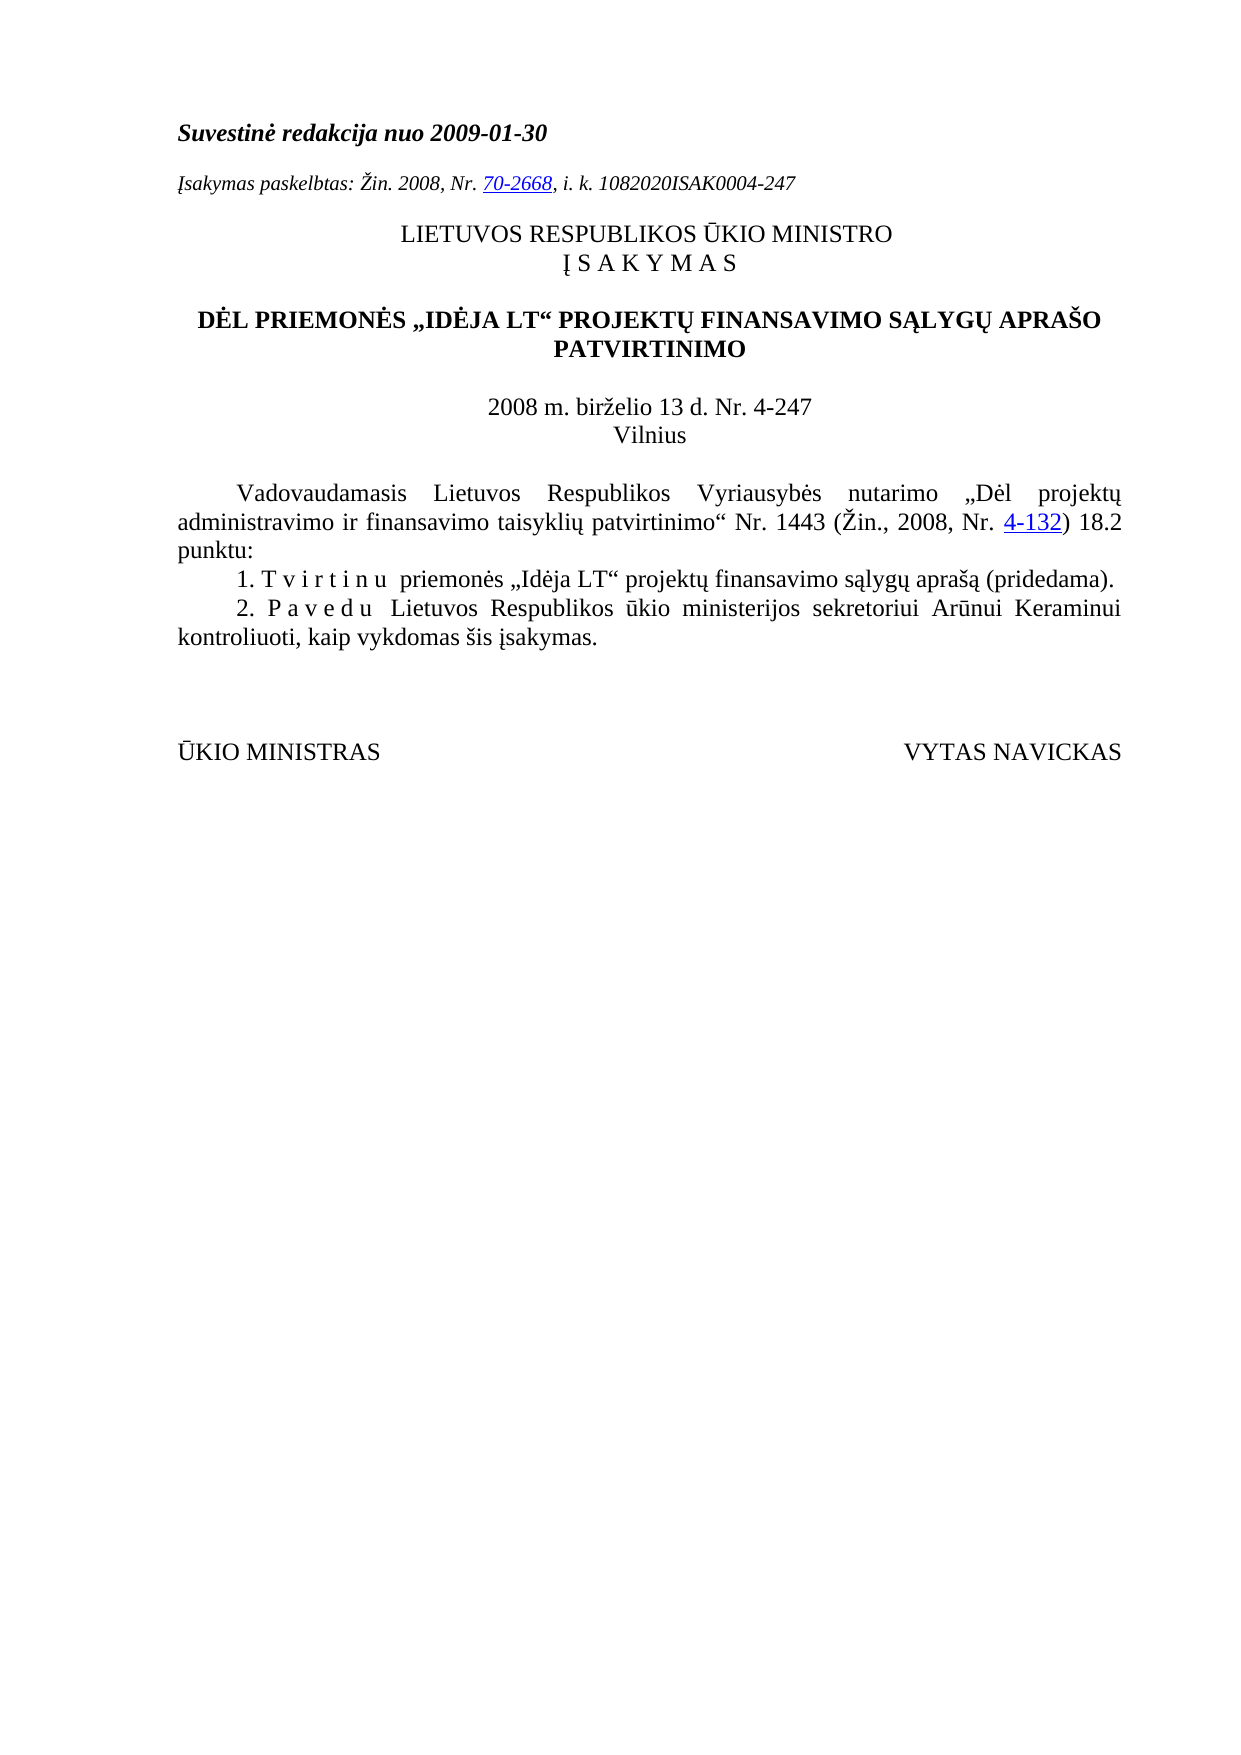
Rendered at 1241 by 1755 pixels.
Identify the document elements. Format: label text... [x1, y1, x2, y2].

text LIETUVOS RESPUBLIKOS ŪKIO MINISTRO [177, 219, 1122, 248]
text Vadovaudamasis Lietuvos Respublikos Vyriausybės nutarimo „Dėl projektų administravimo ir finansavimo taisyklių patvirtinimo“ Nr. 1443 (Žin., 2008, Nr. 4-132) 18.2 punktu: [177, 478, 1122, 564]
text 1. Tvirtinu priemonės „Idėja LT“ projektų finansavimo sąlygų aprašą (pridedama). [177, 564, 1122, 593]
text 2008 m. birželio 13 d. Nr. 4-247 [177, 392, 1122, 420]
text Įsakymas paskelbtas: Žin. 2008, Nr. 70-2668, i. k. 1082020ISAK0004-247 [177, 171, 1122, 195]
text ĮSAKYMAS [177, 248, 1122, 277]
text DĖL PRIEMONĖS „IDĖJA LT“ PROJEKTŲ FINANSAVIMO SĄLYGŲ APRAŠO PATVIRTINIMO [177, 305, 1122, 363]
text Vilnius [177, 420, 1122, 449]
text Suvestinė redakcija nuo 2009-01-30 [177, 118, 1122, 147]
text ŪKIO MINISTRAS VYTAS NAVICKAS [177, 737, 1122, 765]
text 2. Pavedu Lietuvos Respublikos ūkio ministerijos sekretoriui Arūnui Keraminui kontroliuoti, kaip vykdomas šis įsakymas. [177, 593, 1122, 650]
